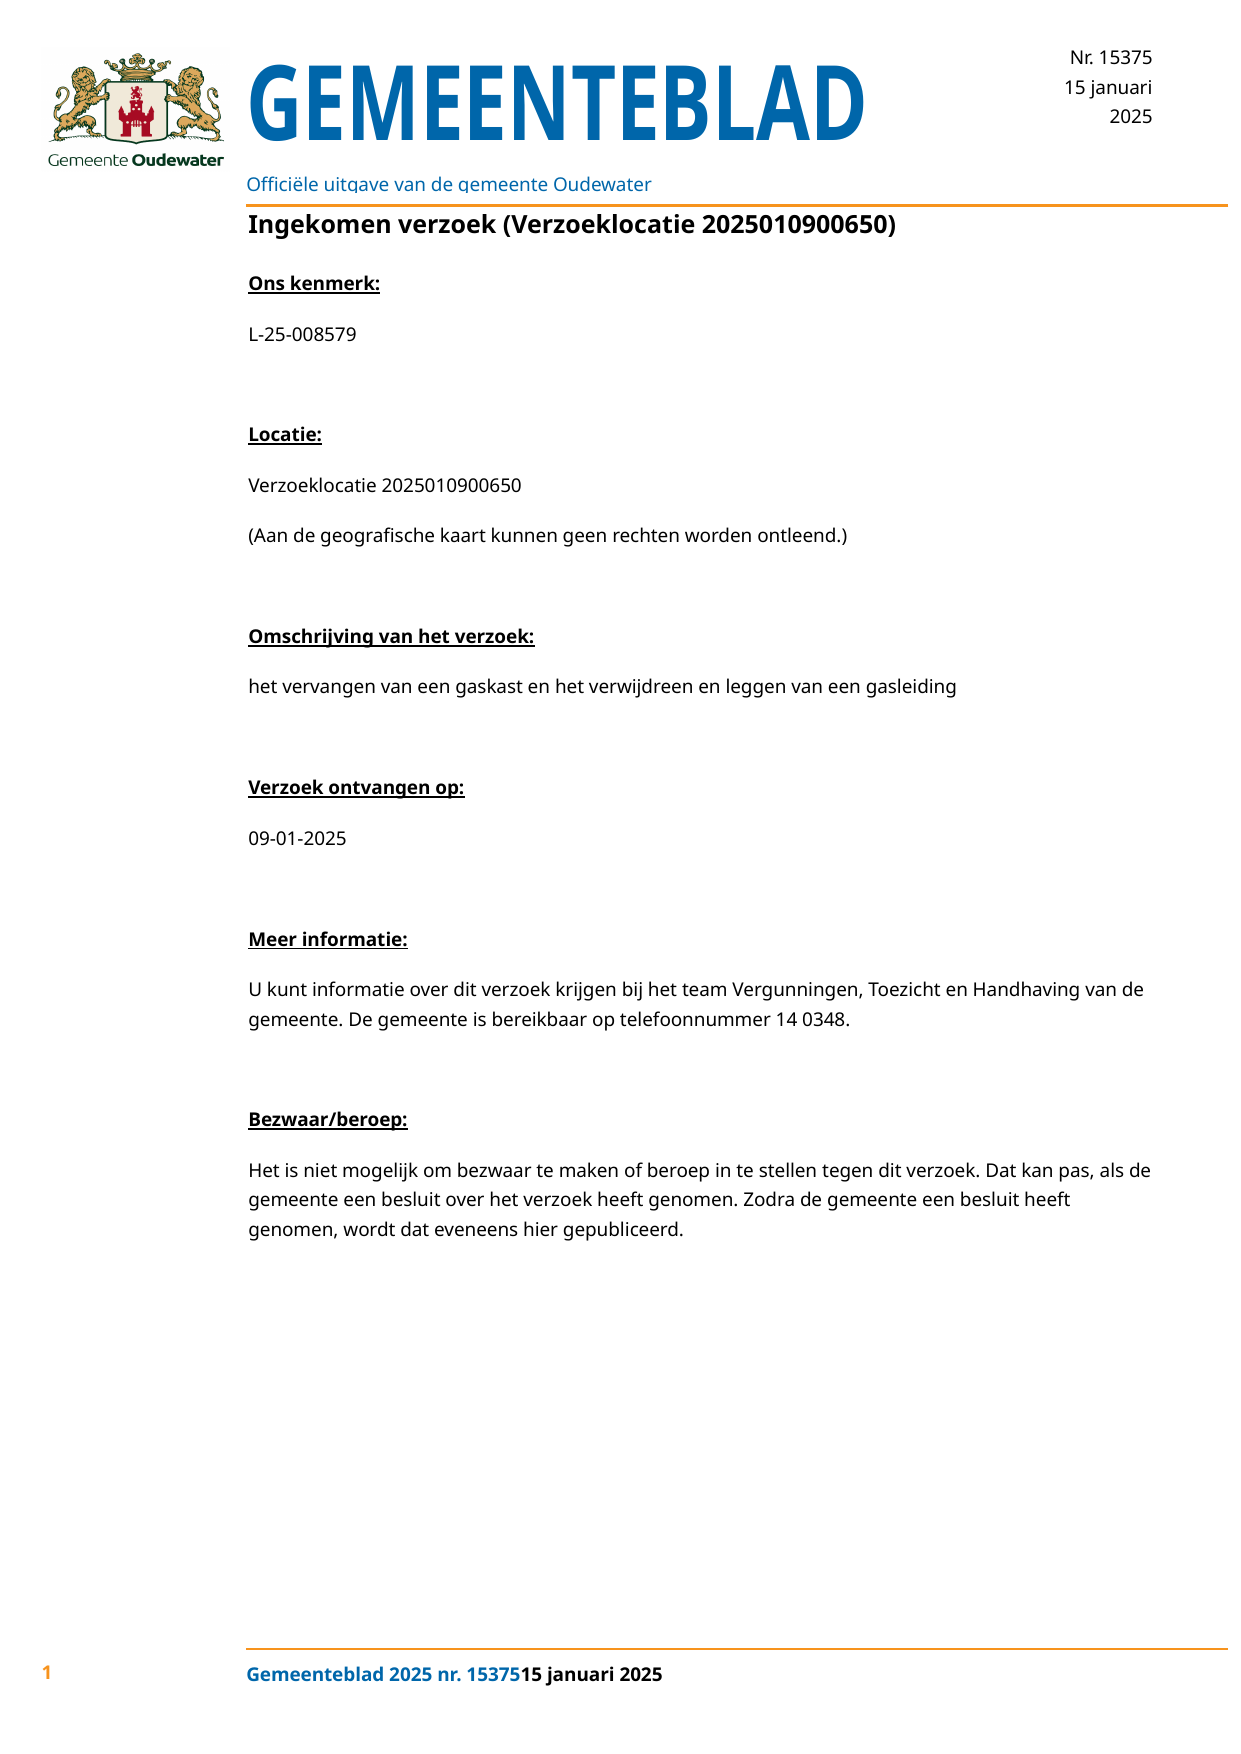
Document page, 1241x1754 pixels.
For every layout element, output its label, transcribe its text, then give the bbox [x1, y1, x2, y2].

text Ingekomen verzoek (Verzoeklocatie 2025010900650) [248, 207, 1152, 241]
text Bezwaar/beroep: [248, 1107, 1152, 1132]
text (Aan de geografische kaart kunnen geen rechten worden ontleend.) [248, 522, 1152, 548]
text U kunt informatie over dit verzoek krijgen bij het team Vergunningen, Toezicht en Handhaving van de gemeente. De gemeente is bereikbaar op telefoonnummer 14 0348. [248, 976, 1152, 1031]
text het vervangen van een gaskast en het verwijdreen en leggen van een gasleiding [248, 674, 1152, 699]
picture [41, 47, 231, 172]
text Locatie: [248, 422, 1152, 447]
text Het is niet mogelijk om bezwaar te maken of beroep in te stellen tegen dit verzoek. Dat kan pas, als de gemeente een besluit over het verzoek heeft genomen. Zodra de gemeente een besluit heeft genomen, wordt dat eveneens hier gepubliceerd. [248, 1157, 1152, 1242]
text Meer informatie: [248, 926, 1152, 951]
text Verzoek ontvangen op: [248, 774, 1152, 800]
text Ons kenmerk: [248, 270, 1152, 296]
text Omschrijving van het verzoek: [248, 623, 1152, 649]
text 09-01-2025 [248, 825, 1152, 851]
text L-25-008579 [248, 321, 1152, 346]
text Verzoeklocatie 2025010900650 [248, 472, 1152, 498]
